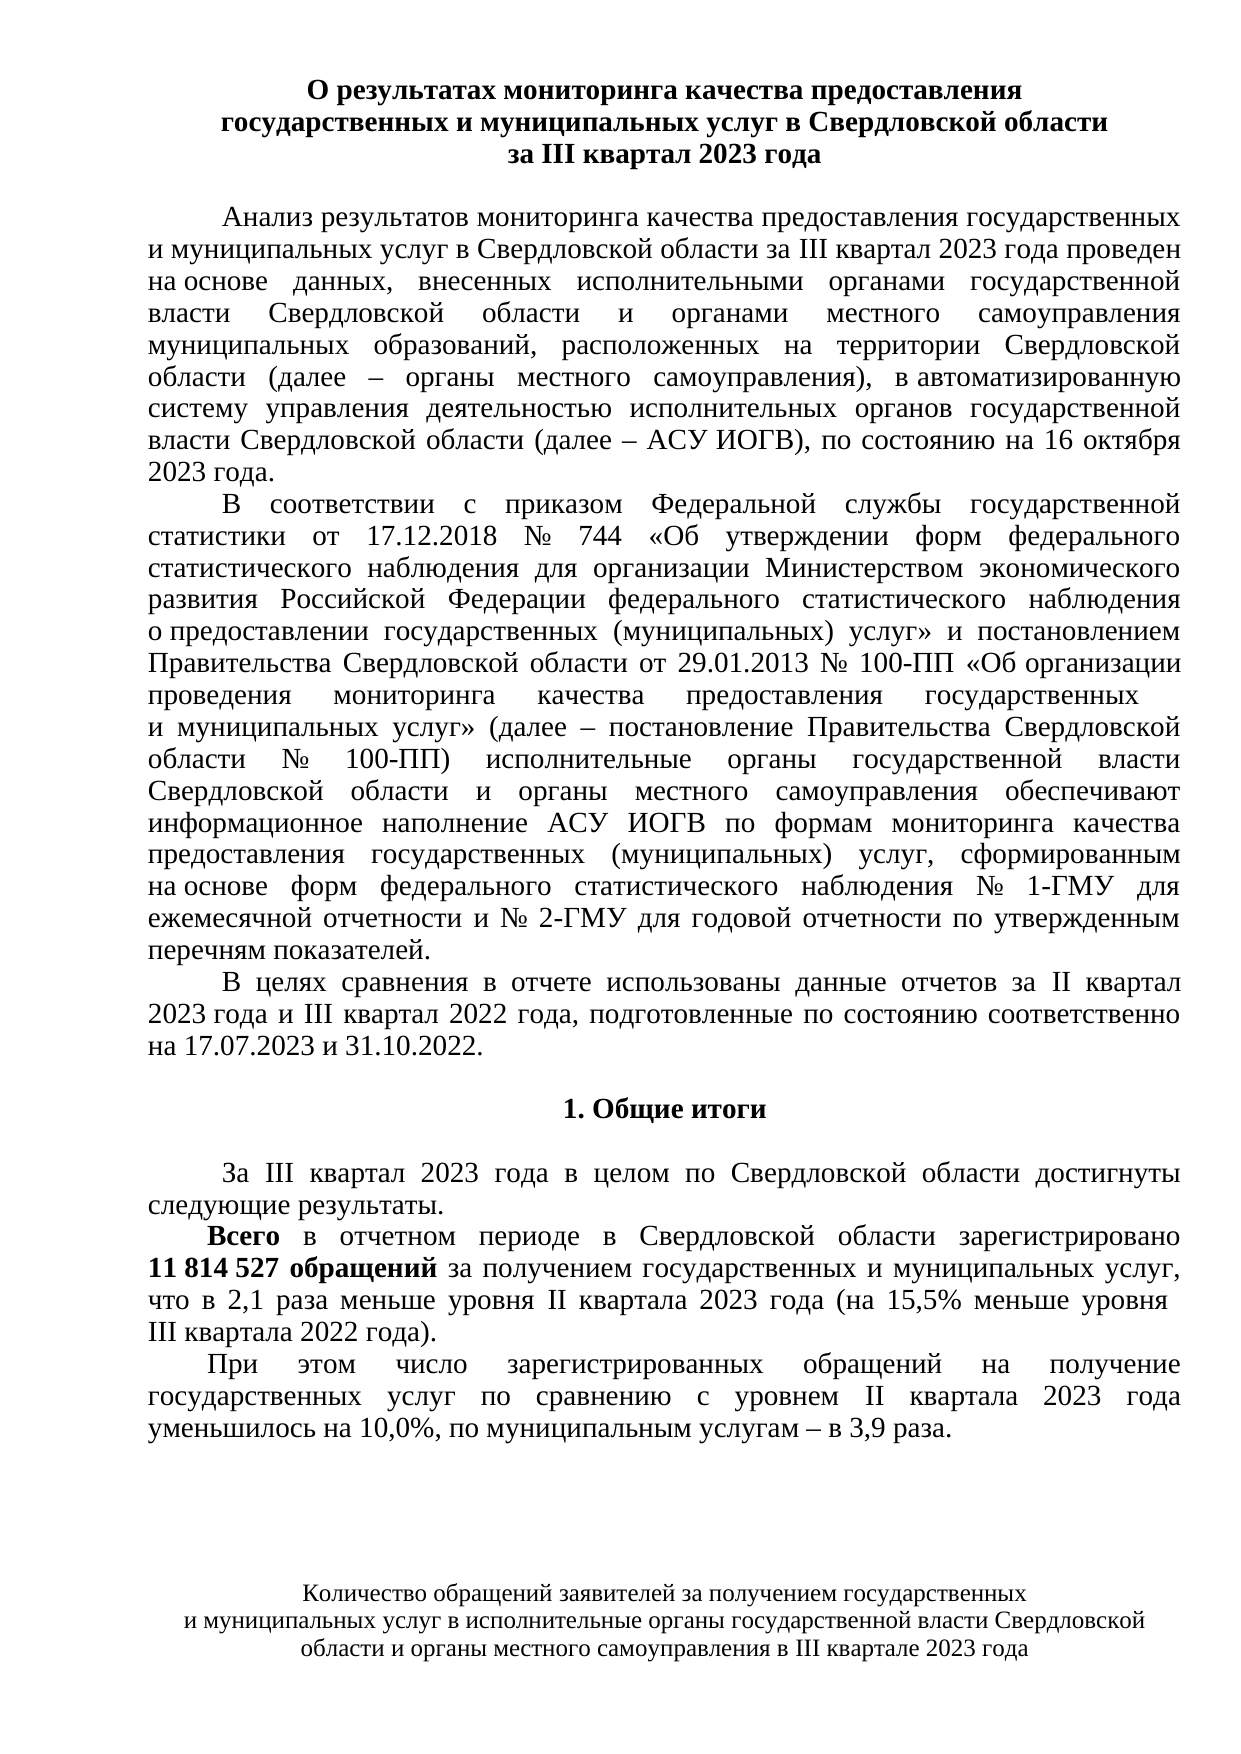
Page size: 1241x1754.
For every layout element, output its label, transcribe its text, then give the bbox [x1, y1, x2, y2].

text О результатах мониторинга качества предоставления государственных и муниципальных услуг в Свердловской области за III квартал 2023 года [148, 74, 1181, 169]
text Всего в отчетном периоде в Свердловской области зарегистрировано 11 814 527 обращений за получением государственных и муниципальных услуг, что в 2,1 раза меньше уровня II квартала 2023 года (на 15,5% меньше уровня III квартала 2022 года). [148, 1220, 1181, 1348]
text Анализ результатов мониторинга качества предоставления государственных и муниципальных услуг в Свердловской области за III квартал 2023 года проведен на основе данных, внесенных исполнительными органами государственной власти Свердловской области и органами местного самоуправления муниципальных образований, расположенных на территории Свердловской области (далее – органы местного самоуправления), в автоматизированную систему управления деятельностью исполнительных органов государственной власти Свердловской области (далее – АСУ ИОГВ), по состоянию на 16 октября 2023 года. [148, 201, 1181, 488]
text За III квартал 2023 года в целом по Свердловской области достигнуты следующие результаты. [148, 1157, 1181, 1220]
text При этом число зарегистрированных обращений на получение государственных услуг по сравнению с уровнем II квартала 2023 года уменьшилось на 10,0%, по муниципальным услугам – в 3,9 раза. [148, 1348, 1181, 1443]
text В целях сравнения в отчете использованы данные отчетов за II квартал 2023 года и III квартал 2022 года, подготовленные по состоянию соответственно на 17.07.2023 и 31.10.2022. [148, 966, 1181, 1061]
text Количество обращений заявителей за получением государственных и муниципальных услуг в исполнительные органы государственной власти Свердловской области и органы местного самоуправления в III квартале 2023 года [148, 1580, 1181, 1662]
text В соответствии с приказом Федеральной службы государственной статистики от 17.12.2018 № 744 «Об утверждении форм федерального статистического наблюдения для организации Министерством экономического развития Российской Федерации федерального статистического наблюдения о предоставлении государственных (муниципальных) услуг» и постановлением Правительства Свердловской области от 29.01.2013 № 100-ПП «Об организации проведения мониторинга качества предоставления государственных и муниципальных услуг» (далее – постановление Правительства Свердловской области № 100-ПП) исполнительные органы государственной власти Свердловской области и органы местного самоуправления обеспечивают информационное наполнение АСУ ИОГВ по формам мониторинга качества предоставления государственных (муниципальных) услуг, сформированным на основе форм федерального статистического наблюдения № 1-ГМУ для ежемесячной отчетности и № 2-ГМУ для годовой отчетности по утвержденным перечням показателей. [148, 488, 1181, 966]
text 1. Общие итоги [148, 1093, 1181, 1125]
